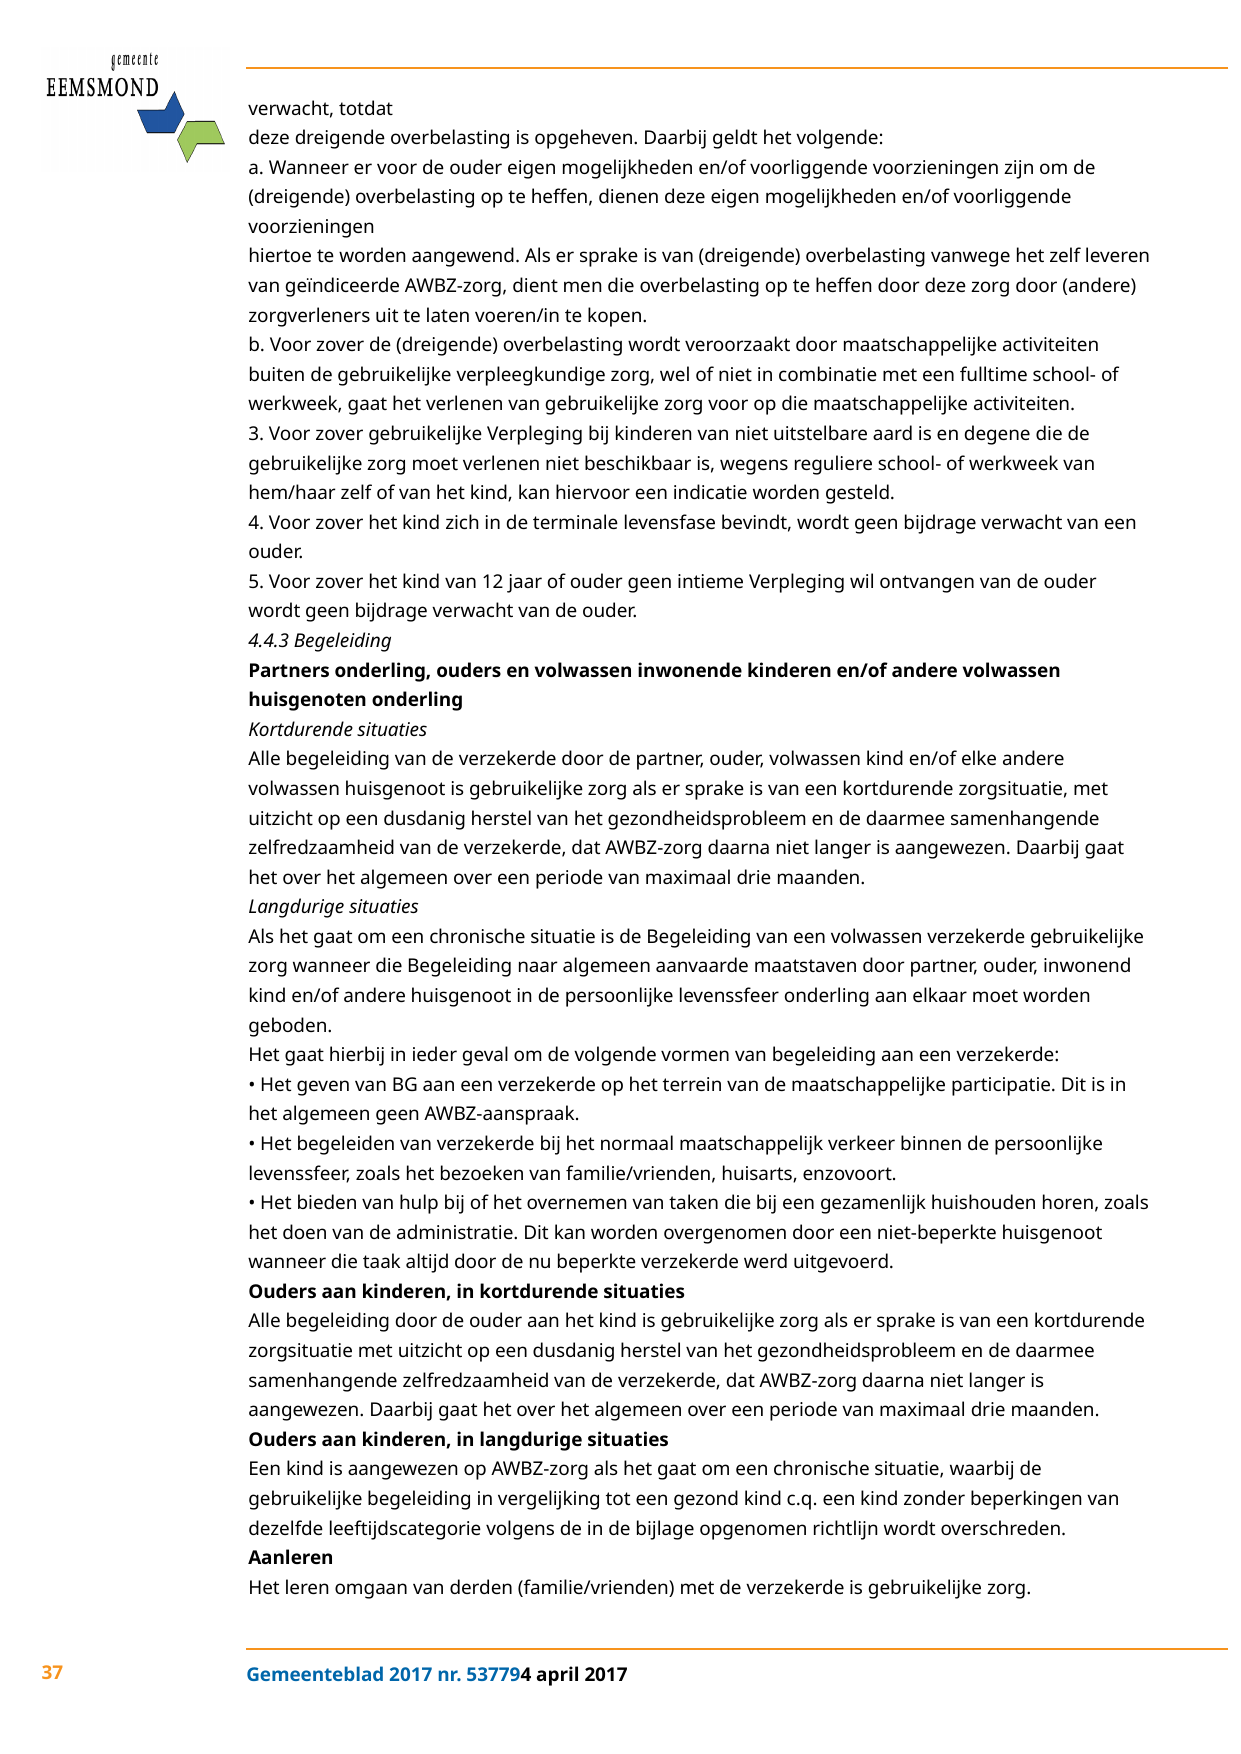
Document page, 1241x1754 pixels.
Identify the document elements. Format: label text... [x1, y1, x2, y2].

text Een kind is aangewezen op AWBZ-zorg als het gaat om een chronische situatie, waarbij de gebruikelijke begeleiding in vergelijking tot een gezond kind c.q. een kind zonder beperkingen van dezelfde leeftijdscategorie volgens de in de bijlage opgenomen richtlijn wordt overschreden. [248, 1456, 1152, 1541]
text Aanleren [248, 1544, 1152, 1570]
picture [41, 47, 231, 172]
text 4.4.3 Begeleiding [248, 627, 1152, 653]
text • Het geven van BG aan een verzekerde op het terrein van de maatschappelijke participatie. Dit is in het algemeen geen AWBZ-aanspraak. [248, 1071, 1152, 1126]
text verwacht, totdat [248, 95, 1152, 121]
text 3. Voor zover gebruikelijke Verpleging bij kinderen van niet uitstelbare aard is en degene die de gebruikelijke zorg moet verlenen niet beschikbaar is, wegens reguliere school- of werkweek van hem/haar zelf of van het kind, kan hiervoor een indicatie worden gesteld. [248, 420, 1152, 505]
text • Het begeleiden van verzekerde bij het normaal maatschappelijk verkeer binnen de persoonlijke levenssfeer, zoals het bezoeken van familie/vrienden, huisarts, enzovoort. [248, 1130, 1152, 1186]
text Kortdurende situaties [248, 716, 1152, 742]
text Het leren omgaan van derden (familie/vrienden) met de verzekerde is gebruikelijke zorg. [248, 1574, 1152, 1600]
text deze dreigende overbelasting is opgeheven. Daarbij geldt het volgende: [248, 124, 1152, 150]
text a. Wanneer er voor de ouder eigen mogelijkheden en/of voorliggende voorzieningen zijn om de (dreigende) overbelasting op te heffen, dienen deze eigen mogelijkheden en/of voorliggende voorzieningen [248, 154, 1152, 239]
text 4. Voor zover het kind zich in de terminale levensfase bevindt, wordt geen bijdrage verwacht van een ouder. [248, 509, 1152, 564]
text Alle begeleiding door de ouder aan het kind is gebruikelijke zorg als er sprake is van een kortdurende zorgsituatie met uitzicht op een dusdanig herstel van het gezondheidsprobleem en de daarmee samenhangende zelfredzaamheid van de verzekerde, dat AWBZ-zorg daarna niet langer is aangewezen. Daarbij gaat het over het algemeen over een periode van maximaal drie maanden. [248, 1308, 1152, 1422]
text Als het gaat om een chronische situatie is de Begeleiding van een volwassen verzekerde gebruikelijke zorg wanneer die Begeleiding naar algemeen aanvaarde maatstaven door partner, ouder, inwonend kind en/of andere huisgenoot in de persoonlijke levenssfeer onderling aan elkaar moet worden geboden. [248, 923, 1152, 1038]
text Ouders aan kinderen, in langdurige situaties [248, 1426, 1152, 1452]
text • Het bieden van hulp bij of het overnemen van taken die bij een gezamenlijk huishouden horen, zoals het doen van de administratie. Dit kan worden overgenomen door een niet-beperkte huisgenoot wanneer die taak altijd door de nu beperkte verzekerde werd uitgevoerd. [248, 1189, 1152, 1274]
text hiertoe te worden aangewend. Als er sprake is van (dreigende) overbelasting vanwege het zelf leveren van geïndiceerde AWBZ-zorg, dient men die overbelasting op te heffen door deze zorg door (andere) zorgverleners uit te laten voeren/in te kopen. [248, 243, 1152, 328]
text Ouders aan kinderen, in kortdurende situaties [248, 1278, 1152, 1304]
text Partners onderling, ouders en volwassen inwonende kinderen en/of andere volwassen huisgenoten onderling [248, 657, 1152, 712]
text b. Voor zover de (dreigende) overbelasting wordt veroorzaakt door maatschappelijke activiteiten buiten de gebruikelijke verpleegkundige zorg, wel of niet in combinatie met een fulltime school- of werkweek, gaat het verlenen van gebruikelijke zorg voor op die maatschappelijke activiteiten. [248, 331, 1152, 416]
text Alle begeleiding van de verzekerde door de partner, ouder, volwassen kind en/of elke andere volwassen huisgenoot is gebruikelijke zorg als er sprake is van een kortdurende zorgsituatie, met uitzicht op een dusdanig herstel van het gezondheidsprobleem en de daarmee samenhangende zelfredzaamheid van de verzekerde, dat AWBZ-zorg daarna niet langer is aangewezen. Daarbij gaat het over het algemeen over een periode van maximaal drie maanden. [248, 746, 1152, 890]
text Het gaat hierbij in ieder geval om de volgende vormen van begeleiding aan een verzekerde: [248, 1041, 1152, 1067]
text 5. Voor zover het kind van 12 jaar of ouder geen intieme Verpleging wil ontvangen van de ouder wordt geen bijdrage verwacht van de ouder. [248, 568, 1152, 623]
text Langdurige situaties [248, 893, 1152, 919]
